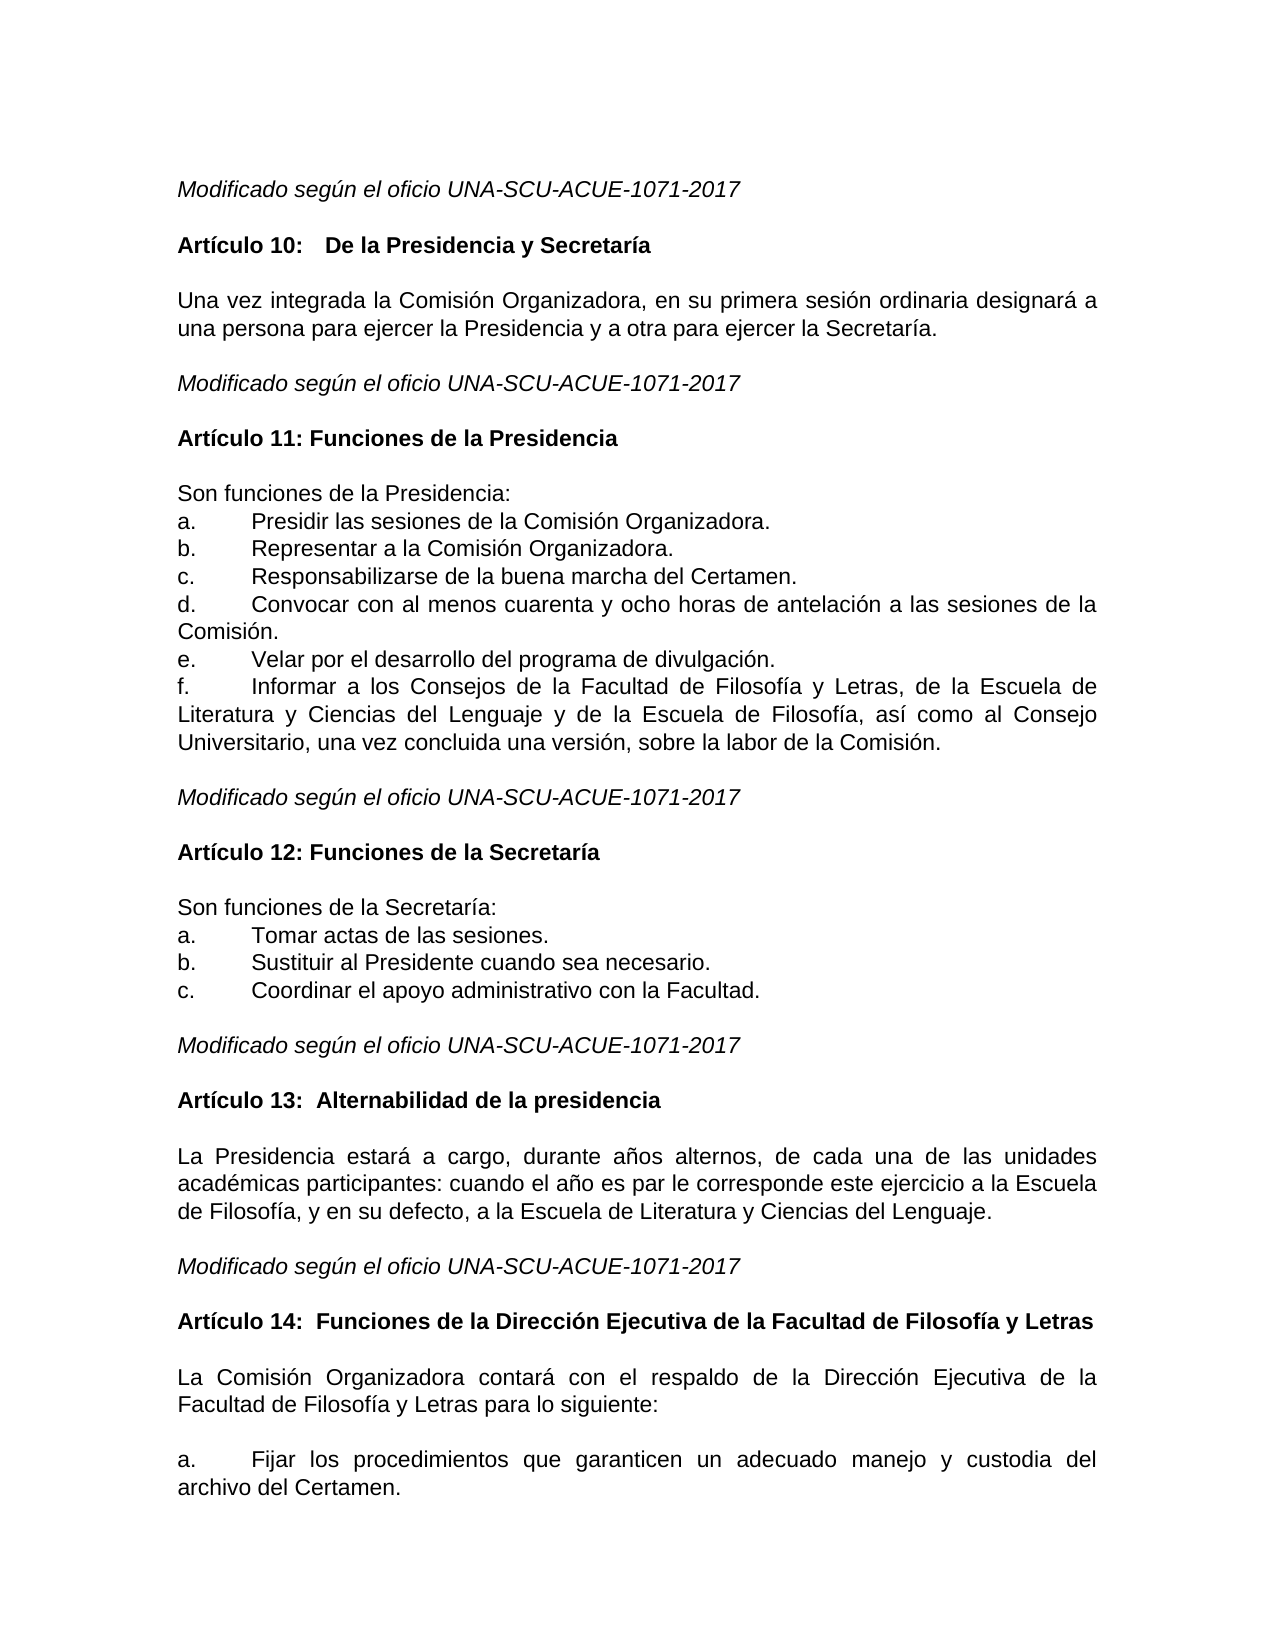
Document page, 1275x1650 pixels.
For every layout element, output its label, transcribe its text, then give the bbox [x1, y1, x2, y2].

subtitle b. Sustituir al Presidente cuando sea necesario. [177, 948, 1098, 976]
subtitle La Presidencia estará a cargo, durante años alternos, de cada una de las unidades académicas participantes: cuando el año es par le corresponde este ejercicio a la Escuela de Filosofía, y en su defecto, a la Escuela de Literatura y Ciencias del Lenguaje. [177, 1141, 1098, 1224]
subtitle a. Fijar los procedimientos que garanticen un adecuado manejo y custodia del archivo del Certamen. [177, 1445, 1098, 1500]
subtitle Artículo 13: Alternabilidad de la presidencia [177, 1086, 1098, 1114]
subtitle d. Convocar con al menos cuarenta y ocho horas de antelación a las sesiones de la Comisión. [177, 589, 1098, 644]
subtitle a. Presidir las sesiones de la Comisión Organizadora. [177, 506, 1098, 534]
subtitle Modificado según el oficio UNA-SCU-ACUE-1071-2017 [177, 1252, 1098, 1279]
subtitle Modificado según el oficio UNA-SCU-ACUE-1071-2017 [177, 368, 1098, 396]
subtitle Artículo 12: Funciones de la Secretaría [177, 838, 1098, 865]
subtitle c. Coordinar el apoyo administrativo con la Facultad. [177, 976, 1098, 1003]
subtitle c. Responsabilizarse de la buena marcha del Certamen. [177, 562, 1098, 589]
subtitle Son funciones de la Presidencia: [177, 479, 1098, 506]
subtitle a. Tomar actas de las sesiones. [177, 921, 1098, 948]
subtitle Modificado según el oficio UNA-SCU-ACUE-1071-2017 [177, 175, 1098, 203]
subtitle Artículo 10: De la Presidencia y Secretaría [177, 230, 1098, 258]
subtitle f. Informar a los Consejos de la Facultad de Filosofía y Letras, de la Escuela de Literatura y Ciencias del Lenguaje y de la Escuela de Filosofía, así como al Consejo Universitario, una vez concluida una versión, sobre la labor de la Comisión. [177, 672, 1098, 755]
subtitle Modificado según el oficio UNA-SCU-ACUE-1071-2017 [177, 1031, 1098, 1058]
subtitle Son funciones de la Secretaría: [177, 893, 1098, 921]
subtitle Modificado según el oficio UNA-SCU-ACUE-1071-2017 [177, 782, 1098, 810]
subtitle b. Representar a la Comisión Organizadora. [177, 534, 1098, 562]
subtitle Artículo 14: Funciones de la Dirección Ejecutiva de la Facultad de Filosofía y Letras [177, 1307, 1098, 1334]
subtitle Artículo 11: Funciones de la Presidencia [177, 424, 1098, 451]
subtitle e. Velar por el desarrollo del programa de divulgación. [177, 644, 1098, 672]
subtitle La Comisión Organizadora contará con el respaldo de la Dirección Ejecutiva de la Facultad de Filosofía y Letras para lo siguiente: [177, 1362, 1098, 1417]
subtitle Una vez integrada la Comisión Organizadora, en su primera sesión ordinaria designará a una persona para ejercer la Presidencia y a otra para ejercer la Secretaría. [177, 286, 1098, 341]
